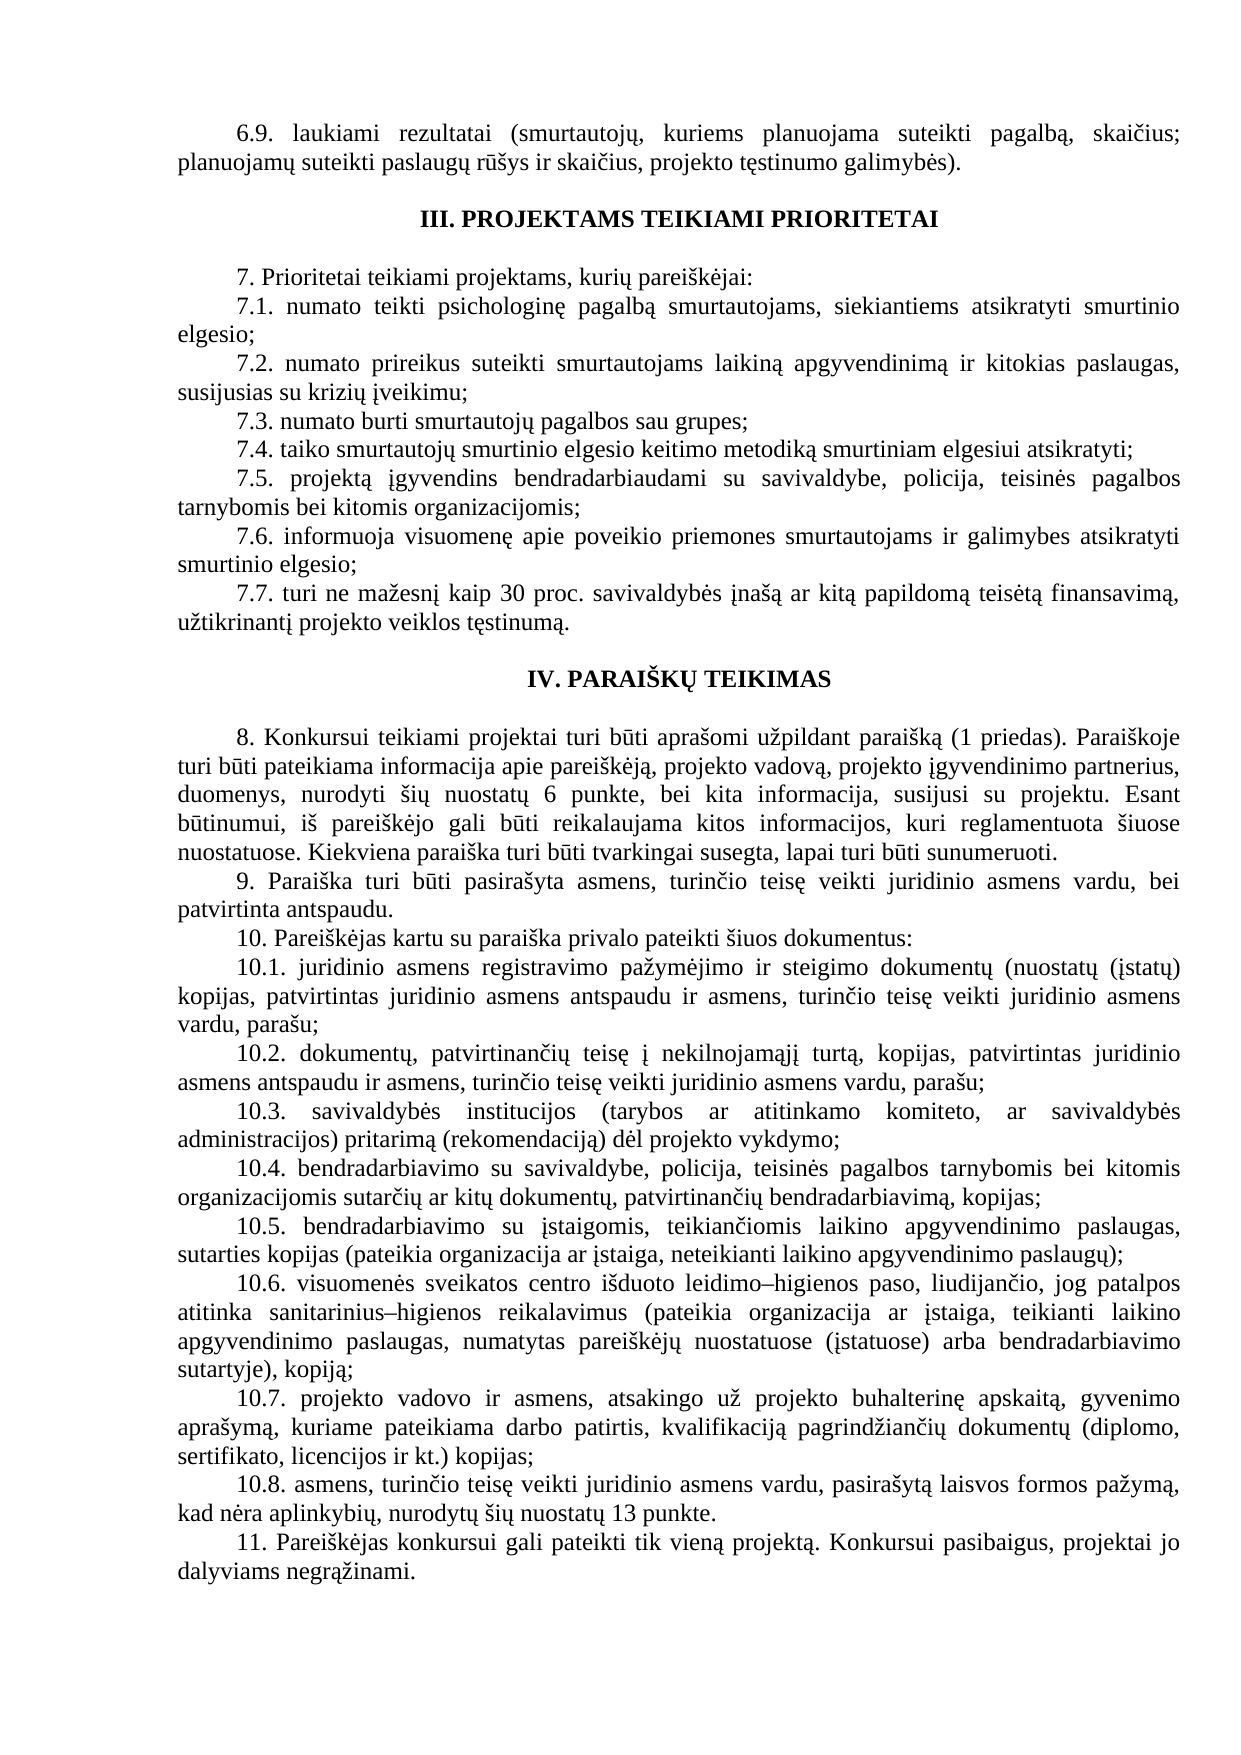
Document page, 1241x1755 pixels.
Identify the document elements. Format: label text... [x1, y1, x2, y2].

text 7.5. projektą įgyvendins bendradarbiaudami su savivaldybe, policija, teisinės pagalbos tarnybomis bei kitomis organizacijomis; [177, 463, 1181, 521]
text 10.7. projekto vadovo ir asmens, atsakingo už projekto buhalterinę apskaitą, gyvenimo aprašymą, kuriame pateikiama darbo patirtis, kvalifikaciją pagrindžiančių dokumentų (diplomo, sertifikato, licencijos ir kt.) kopijas; [177, 1383, 1181, 1469]
text 7.2. numato prireikus suteikti smurtautojams laikiną apgyvendinimą ir kitokias paslaugas, susijusias su krizių įveikimu; [177, 348, 1181, 406]
text 7.3. numato burti smurtautojų pagalbos sau grupes; [177, 406, 1181, 434]
text 7.1. numato teikti psichologinę pagalbą smurtautojams, siekiantiems atsikratyti smurtinio elgesio; [177, 291, 1181, 348]
text 7.7. turi ne mažesnį kaip 30 proc. savivaldybės įnašą ar kitą papildomą teisėtą finansavimą, užtikrinantį projekto veiklos tęstinumą. [177, 578, 1181, 636]
text 7.6. informuoja visuomenę apie poveikio priemones smurtautojams ir galimybes atsikratyti smurtinio elgesio; [177, 521, 1181, 578]
text 10.2. dokumentų, patvirtinančių teisę į nekilnojamąjį turtą, kopijas, patvirtintas juridinio asmens antspaudu ir asmens, turinčio teisę veikti juridinio asmens vardu, parašu; [177, 1038, 1181, 1096]
text 10.4. bendradarbiavimo su savivaldybe, policija, teisinės pagalbos tarnybomis bei kitomis organizacijomis sutarčių ar kitų dokumentų, patvirtinančių bendradarbiavimą, kopijas; [177, 1153, 1181, 1211]
text III. PROJEKTAMS TEIKIAMI PRIORITETAI [177, 204, 1181, 233]
text 10. Pareiškėjas kartu su paraiška privalo pateikti šiuos dokumentus: [177, 923, 1181, 952]
text 10.3. savivaldybės institucijos (tarybos ar atitinkamo komiteto, ar savivaldybės administracijos) pritarimą (rekomendaciją) dėl projekto vykdymo; [177, 1096, 1181, 1153]
text 10.6. visuomenės sveikatos centro išduoto leidimo–higienos paso, liudijančio, jog patalpos atitinka sanitarinius–higienos reikalavimus (pateikia organizacija ar įstaiga, teikianti laikino apgyvendinimo paslaugas, numatytas pareiškėjų nuostatuose (įstatuose) arba bendradarbiavimo sutartyje), kopiją; [177, 1268, 1181, 1383]
text 6.9. laukiami rezultatai (smurtautojų, kuriems planuojama suteikti pagalbą, skaičius; planuojamų suteikti paslaugų rūšys ir skaičius, projekto tęstinumo galimybės). [177, 118, 1181, 176]
text 7. Prioritetai teikiami projektams, kurių pareiškėjai: [177, 262, 1181, 291]
text 10.5. bendradarbiavimo su įstaigomis, teikiančiomis laikino apgyvendinimo paslaugas, sutarties kopijas (pateikia organizacija ar įstaiga, neteikianti laikino apgyvendinimo paslaugų); [177, 1211, 1181, 1268]
text 10.1. juridinio asmens registravimo pažymėjimo ir steigimo dokumentų (nuostatų (įstatų) kopijas, patvirtintas juridinio asmens antspaudu ir asmens, turinčio teisę veikti juridinio asmens vardu, parašu; [177, 952, 1181, 1038]
text IV. PARAIŠKŲ TEIKIMAS [177, 664, 1181, 693]
text 7.4. taiko smurtautojų smurtinio elgesio keitimo metodiką smurtiniam elgesiui atsikratyti; [177, 434, 1181, 463]
text 9. Paraiška turi būti pasirašyta asmens, turinčio teisę veikti juridinio asmens vardu, bei patvirtinta antspaudu. [177, 866, 1181, 923]
text 8. Konkursui teikiami projektai turi būti aprašomi užpildant paraišką (1 priedas). Paraiškoje turi būti pateikiama informacija apie pareiškėją, projekto vadovą, projekto įgyvendinimo partnerius, duomenys, nurodyti šių nuostatų 6 punkte, bei kita informacija, susijusi su projektu. Esant būtinumui, iš pareiškėjo gali būti reikalaujama kitos informacijos, kuri reglamentuota šiuose nuostatuose. Kiekviena paraiška turi būti tvarkingai susegta, lapai turi būti sunumeruoti. [177, 722, 1181, 866]
text 11. Pareiškėjas konkursui gali pateikti tik vieną projektą. Konkursui pasibaigus, projektai jo dalyviams negrąžinami. [177, 1527, 1181, 1584]
text 10.8. asmens, turinčio teisę veikti juridinio asmens vardu, pasirašytą laisvos formos pažymą, kad nėra aplinkybių, nurodytų šių nuostatų 13 punkte. [177, 1469, 1181, 1527]
